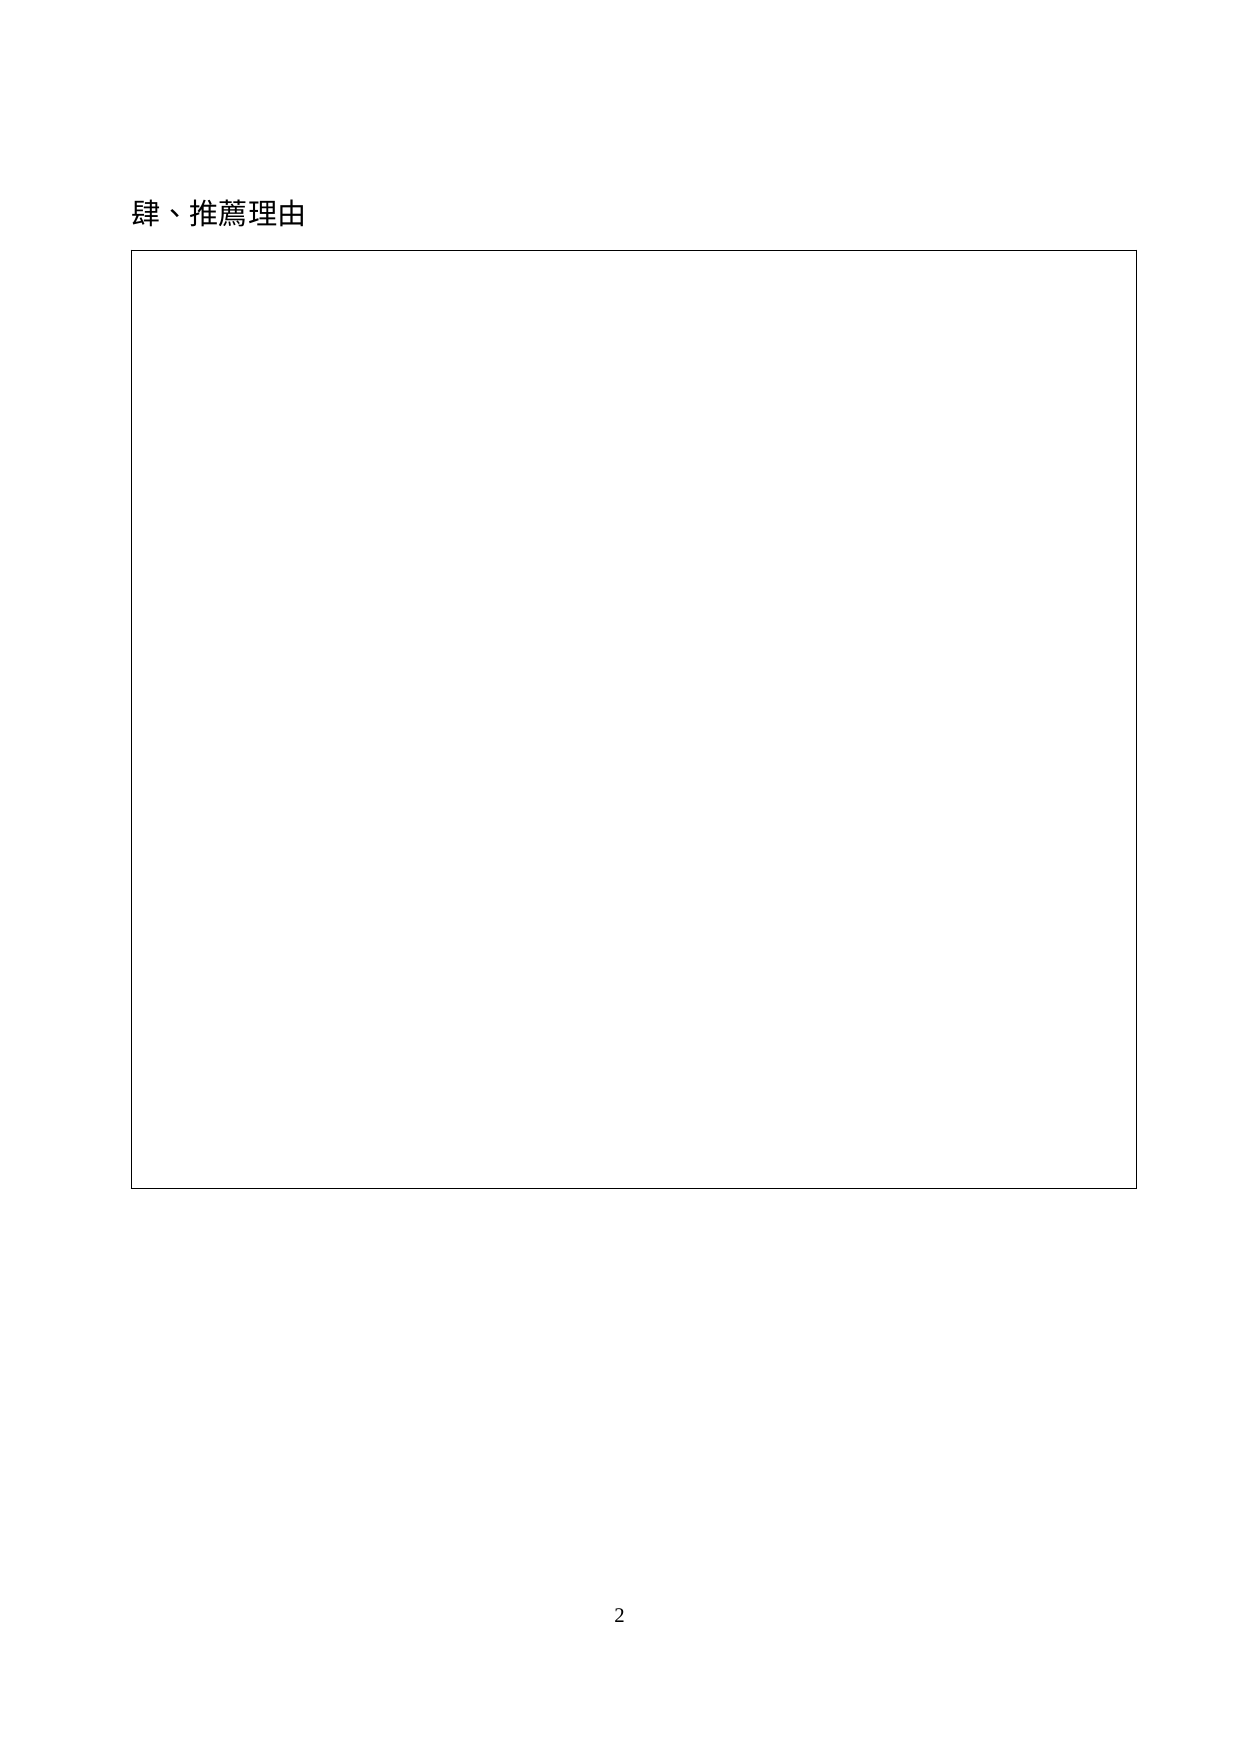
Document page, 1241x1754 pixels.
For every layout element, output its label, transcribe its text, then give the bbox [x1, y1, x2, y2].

table_header [132, 251, 1136, 1188]
text 肆、推薦理由 [131, 174, 1107, 249]
